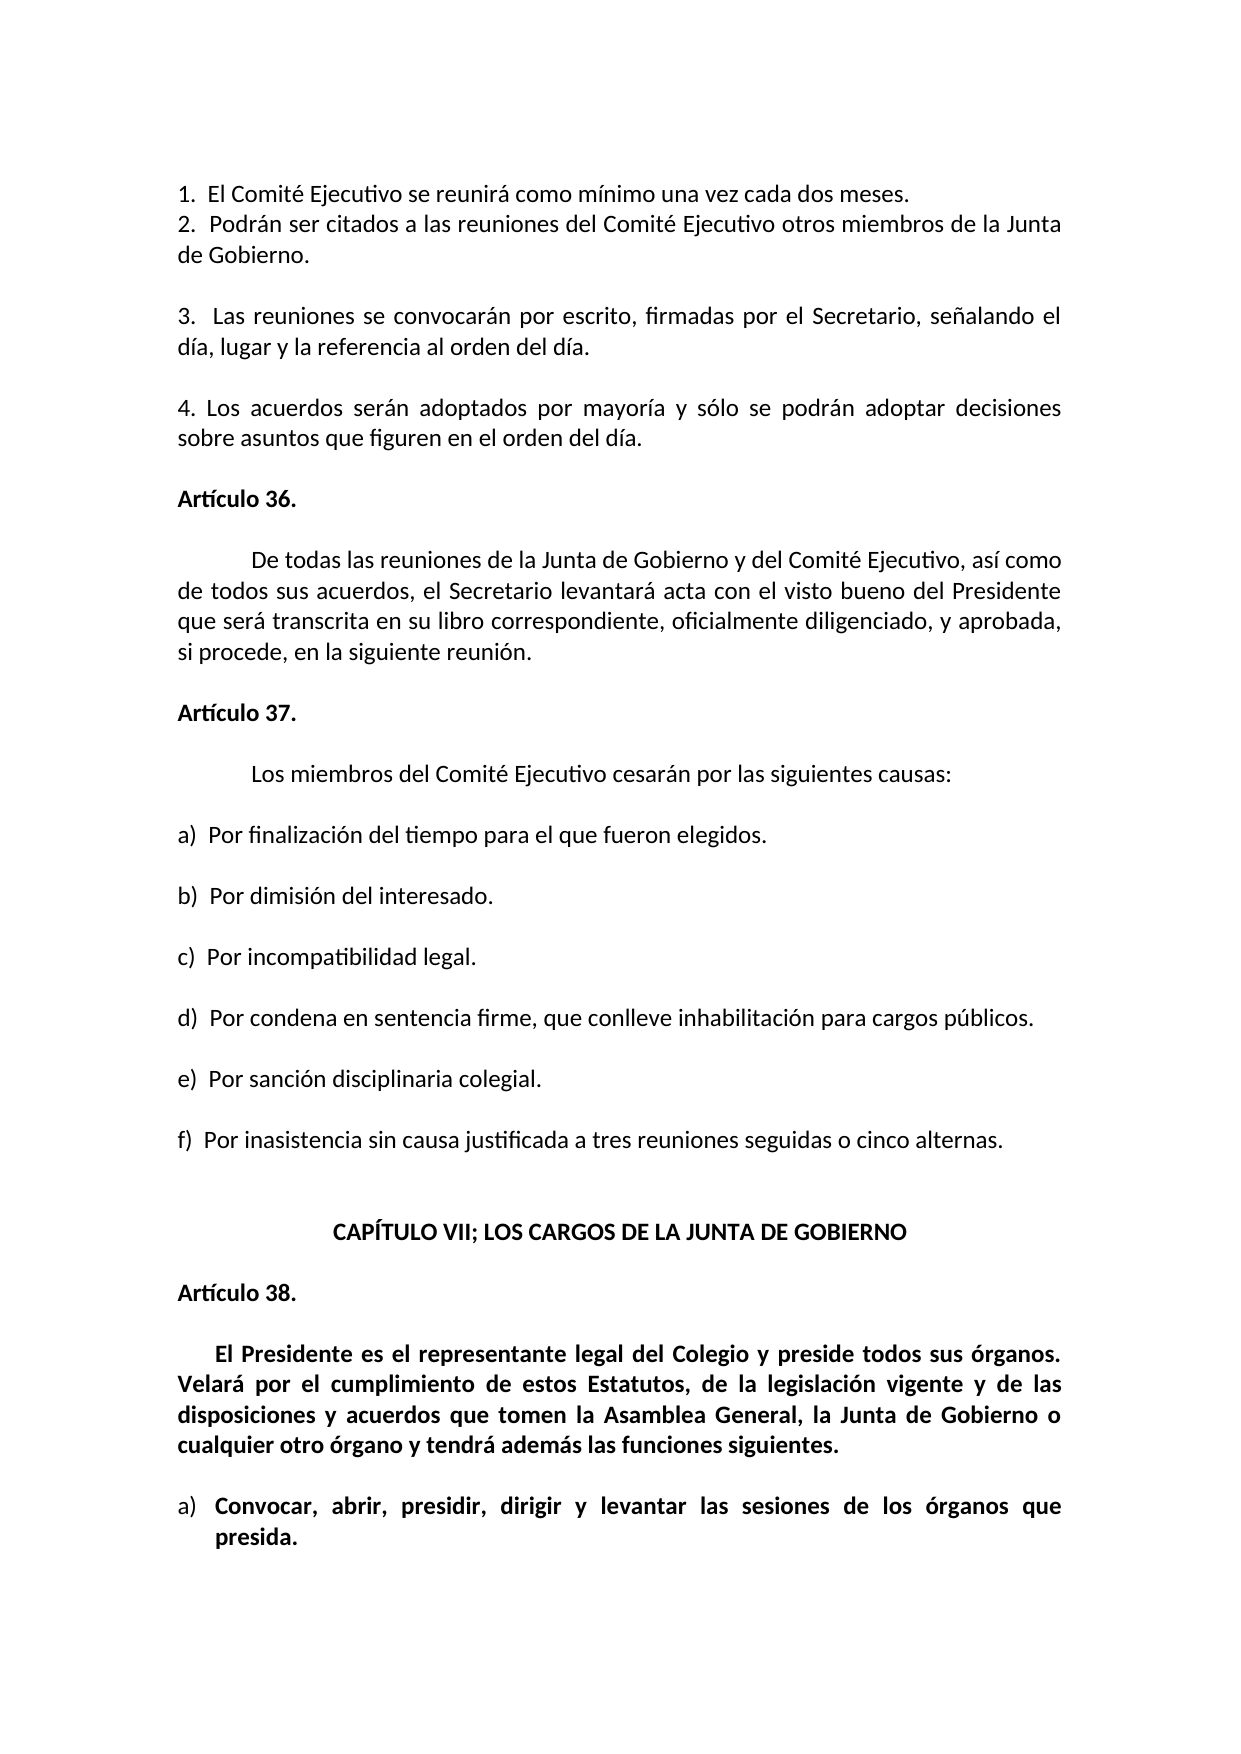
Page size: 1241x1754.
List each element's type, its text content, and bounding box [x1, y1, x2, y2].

subtitle c) Por incompatibilidad legal. [177, 941, 1063, 972]
subtitle 1. El Comité Ejecutivo se reunirá como mínimo una vez cada dos meses. [177, 178, 1063, 209]
subtitle CAPÍTULO VII; LOS CARGOS DE LA JUNTA DE GOBIERNO [177, 1216, 1063, 1246]
subtitle Artículo 38. [177, 1277, 1063, 1307]
subtitle d) Por condena en sentencia firme, que conlleve inhabilitación para cargos públicos. [177, 1002, 1063, 1033]
subtitle De todas las reuniones de la Junta de Gobierno y del Comité Ejecutivo, así como de todos sus acuerdos, el Secretario levantará acta con el visto bueno del Presidente que será transcrita en su libro correspondiente, oficialmente diligenciado, y aprobada, si procede, en la siguiente reunión. [177, 544, 1063, 666]
subtitle 3. Las reuniones se convocarán por escrito, firmadas por el Secretario, señalando el día, lugar y la referencia al orden del día. [177, 300, 1063, 361]
subtitle f) Por inasistencia sin causa justificada a tres reuniones seguidas o cinco alternas. [177, 1124, 1063, 1155]
subtitle e) Por sanción disciplinaria colegial. [177, 1063, 1063, 1094]
subtitle 2. Podrán ser citados a las reuniones del Comité Ejecutivo otros miembros de la Junta de Gobierno. [177, 209, 1063, 270]
subtitle Los miembros del Comité Ejecutivo cesarán por las siguientes causas: [177, 758, 1063, 788]
subtitle El Presidente es el representante legal del Colegio y preside todos sus órganos. Velará por el cumplimiento de estos Estatutos, de la legislación vigente y de las disposiciones y acuerdos que tomen la Asamblea General, la Junta de Gobierno o cualquier otro órgano y tendrá además las funciones siguientes. [177, 1338, 1063, 1460]
subtitle 4. Los acuerdos serán adoptados por mayoría y sólo se podrán adoptar decisiones sobre asuntos que figuren en el orden del día. [177, 392, 1063, 453]
subtitle a) Por finalización del tiempo para el que fueron elegidos. [177, 819, 1063, 849]
subtitle Convocar, abrir, presidir, dirigir y levantar las sesiones de los órganos que presida. [177, 1491, 1063, 1552]
subtitle Artículo 37. [177, 697, 1063, 727]
subtitle Artículo 36. [177, 483, 1063, 514]
subtitle b) Por dimisión del interesado. [177, 880, 1063, 911]
